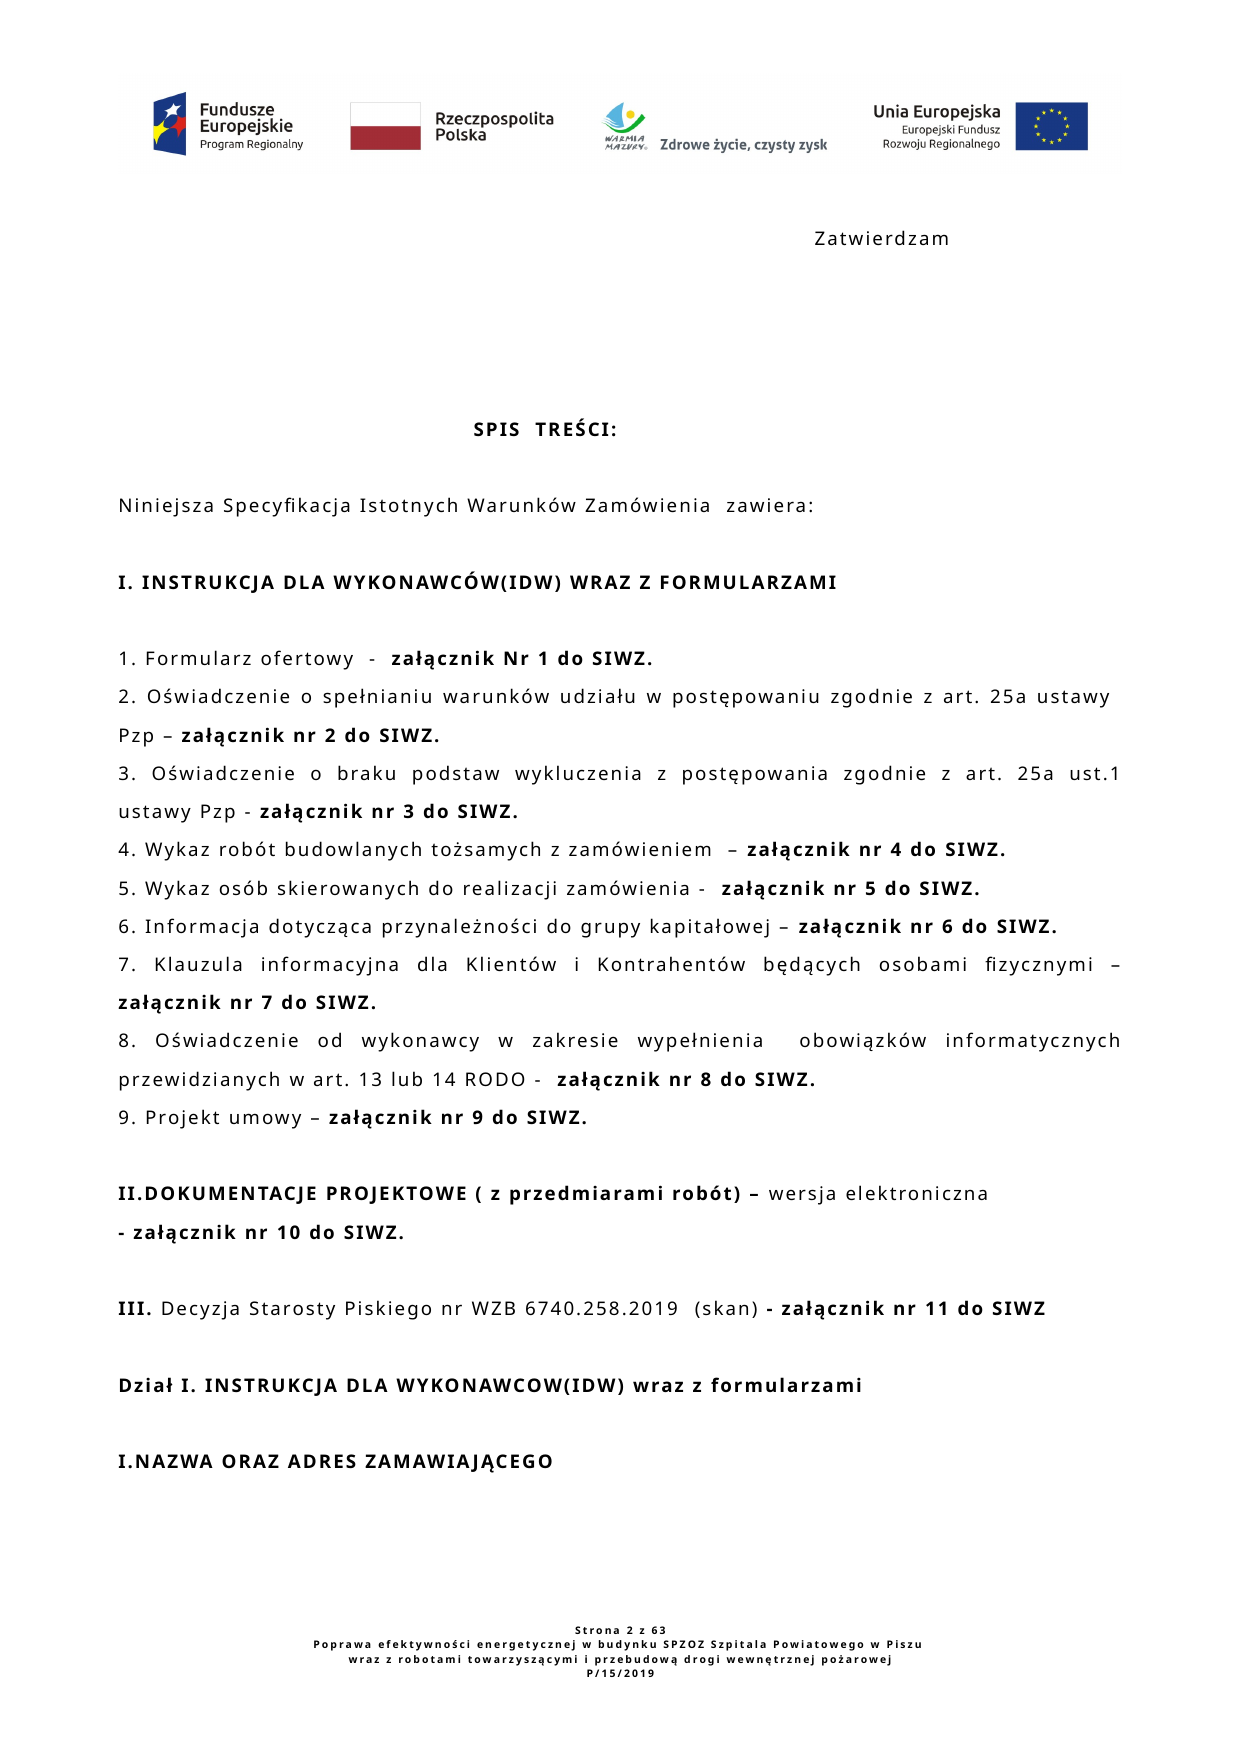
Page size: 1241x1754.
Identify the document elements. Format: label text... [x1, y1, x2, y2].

text Zatwierdzam [118, 225, 1122, 251]
text Dział I. INSTRUKCJA DLA WYKONAWCOW(IDW) wraz z formularzami [118, 1372, 1122, 1397]
text 6. Informacja dotycząca przynależności do grupy kapitałowej – załącznik nr 6 do SIWZ. [118, 913, 1122, 939]
text 5. Wykaz osób skierowanych do realizacji zamówienia - załącznik nr 5 do SIWZ. [118, 875, 1122, 900]
text 9. Projekt umowy – załącznik nr 9 do SIWZ. [118, 1104, 1122, 1130]
text I. INSTRUKCJA DLA WYKONAWCÓW(IDW) WRAZ Z FORMULARZAMI [118, 569, 1122, 594]
text - załącznik nr 10 do SIWZ. [118, 1219, 1122, 1244]
text 7. Klauzula informacyjna dla Klientów i Kontrahentów będących osobami fizycznymi – załącznik nr 7 do SIWZ. [118, 951, 1122, 1015]
text III. Decyzja Starosty Piskiego nr WZB 6740.258.2019 (skan) - załącznik nr 11 do SIWZ [118, 1295, 1122, 1321]
text 8. Oświadczenie od wykonawcy w zakresie wypełnienia obowiązków informatycznych przewidzianych w art. 13 lub 14 RODO - załącznik nr 8 do SIWZ. [118, 1028, 1122, 1092]
text SPIS TREŚCI: [118, 416, 1122, 442]
text 2. Oświadczenie o spełnianiu warunków udziału w postępowaniu zgodnie z art. 25a ustawy Pzp – załącznik nr 2 do SIWZ. [118, 684, 1122, 747]
text Niniejsza Specyfikacja Istotnych Warunków Zamówienia zawiera: [118, 493, 1122, 518]
text 3. Oświadczenie o braku podstaw wykluczenia z postępowania zgodnie z art. 25a ust.1 ustawy Pzp - załącznik nr 3 do SIWZ. [118, 760, 1122, 824]
text I.NAZWA ORAZ ADRES ZAMAWIAJĄCEGO [118, 1448, 1122, 1474]
text 1. Formularz ofertowy - załącznik Nr 1 do SIWZ. [118, 646, 1122, 671]
text II.DOKUMENTACJE PROJEKTOWE ( z przedmiarami robót) – wersja elektroniczna [118, 1181, 1122, 1206]
text 4. Wykaz robót budowlanych tożsamych z zamówieniem – załącznik nr 4 do SIWZ. [118, 837, 1122, 862]
